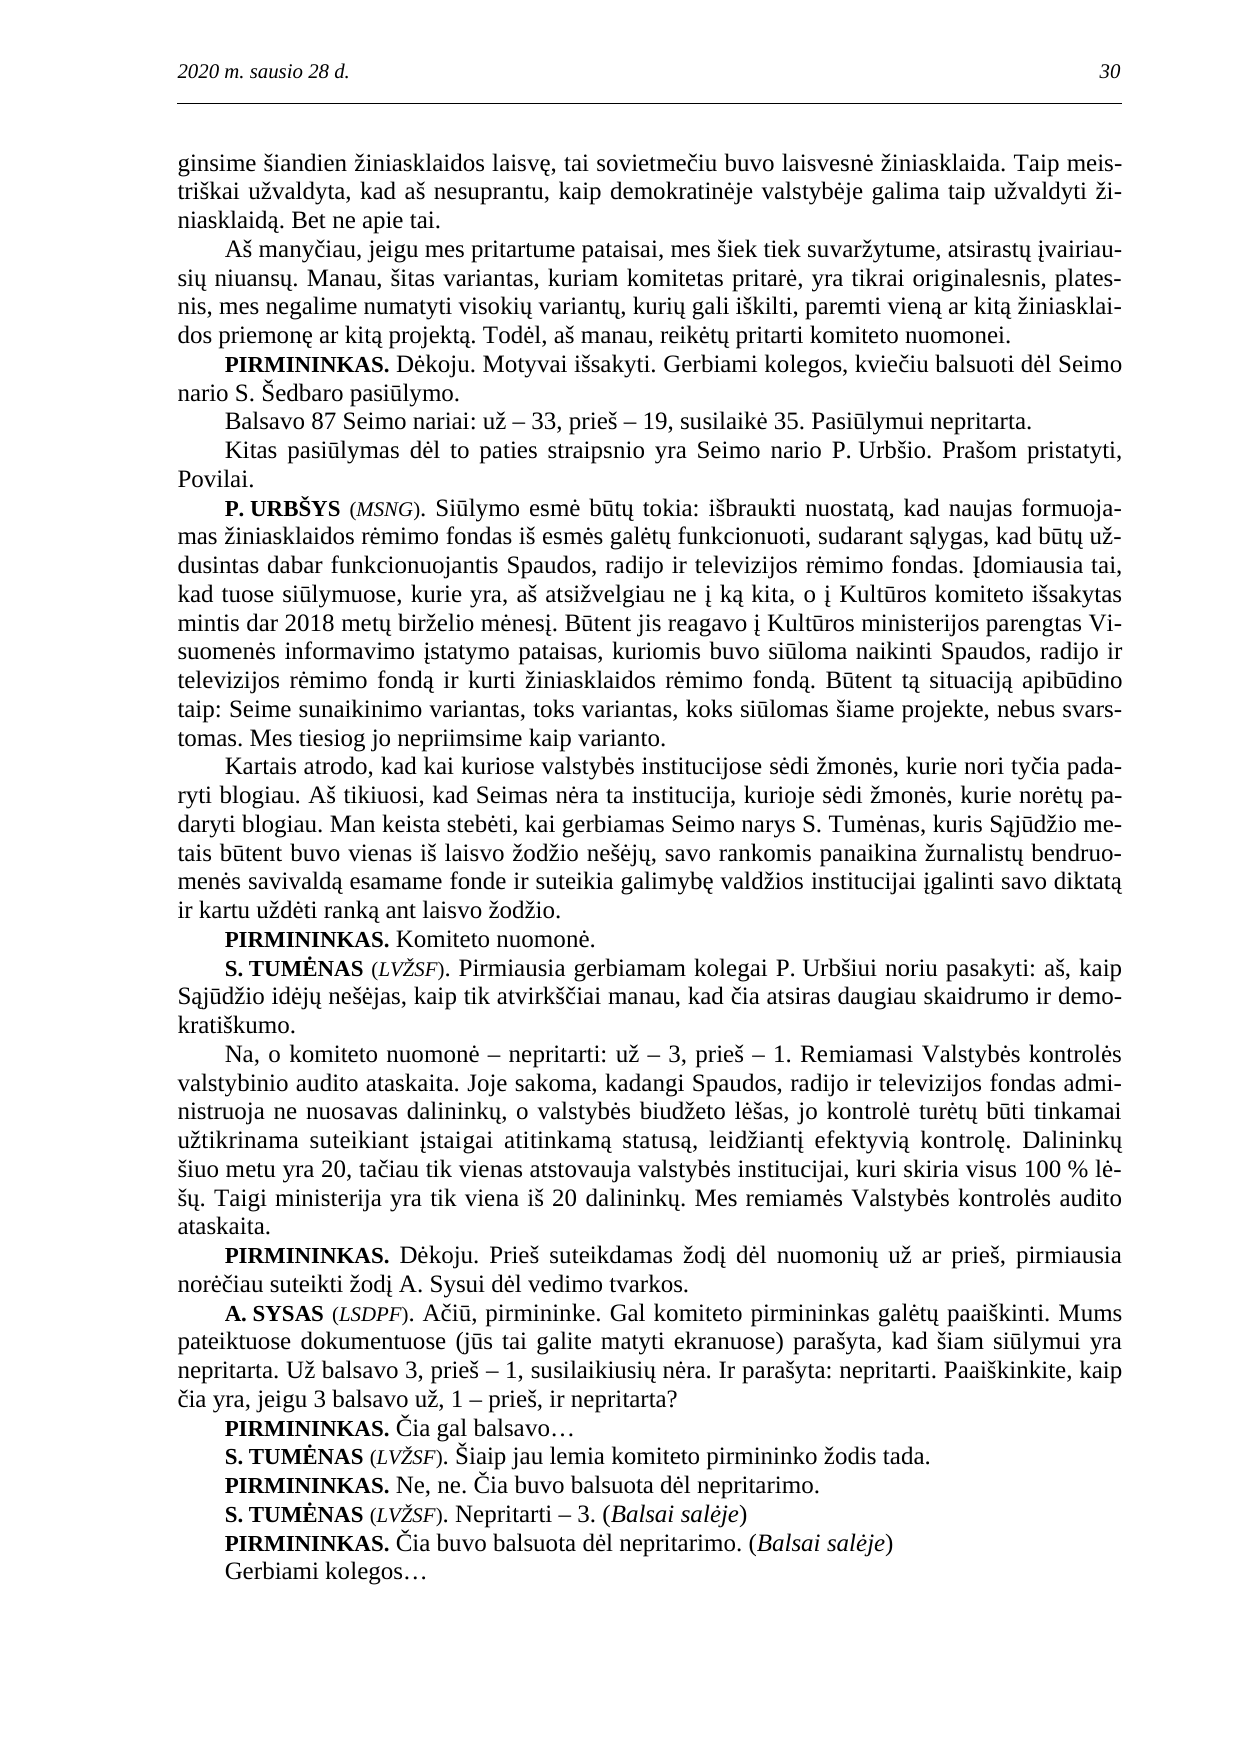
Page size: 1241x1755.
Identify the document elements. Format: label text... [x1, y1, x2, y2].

text S. TUMĖNAS (LVŽSF). Pir­miau­sia ger­bia­mam ko­le­gai P. Urb­šiui no­riu pa­sa­ky­ti: aš, kaip Są­jū­džio idė­jų ne­šė­jas, kaip tik at­virkš­čiai ma­nau, kad čia at­si­ras dau­giau skaid­ru­mo ir de­mo­kra­tiškumo. [177, 953, 1122, 1039]
text PIRMININKAS. Dė­ko­ju. Mo­ty­vai iš­sa­ky­ti. Ger­bia­mi ko­le­gos, kvie­čiu bal­suo­ti dėl Sei­mo na­rio S. Šed­ba­ro pa­siū­ly­mo. [177, 349, 1122, 406]
text P. URBŠYS (MSNG). Siū­ly­mo es­mė bū­tų to­kia: iš­brauk­ti nuo­sta­tą, kad nau­jas for­muo­ja­mas ži­niask­lai­dos rė­mi­mo fon­das iš es­mės ga­lė­tų funk­cio­nuo­ti, su­da­rant są­ly­gas, kad bū­tų už­du­sin­tas da­bar funk­cio­nuo­jan­tis Spau­dos, ra­di­jo ir te­le­vi­zi­jos rė­mi­mo fon­das. Įdo­miau­sia tai, kad tuo­se siū­ly­muo­se, ku­rie yra, aš at­si­žvel­giau ne į ką ki­ta, o į Kul­tū­ros ko­mi­te­to iš­sa­ky­tas min­tis dar 2018 me­tų bir­že­lio mė­ne­sį. Bū­tent jis re­a­ga­vo į Kul­tū­ros mi­nis­te­ri­jos pa­reng­tas Vi­suo­me­nės in­for­ma­vi­mo įsta­ty­mo pa­tai­sas, ku­rio­mis bu­vo siū­lo­ma nai­kin­ti Spau­dos, ra­di­jo ir te­le­vi­zi­jos rė­mi­mo fon­dą ir kur­ti ži­niask­lai­dos rė­mi­mo fon­dą. Bū­tent tą si­tu­a­ci­ją api­bū­di­no taip: Sei­me su­nai­ki­ni­mo va­rian­tas, toks va­rian­tas, koks siū­lo­mas šia­me pro­jek­te, ne­bus svars­to­mas. Mes tie­siog jo ne­pri­im­si­me kaip va­rian­to. [177, 493, 1122, 751]
text Kar­tais at­ro­do, kad kai ku­rio­se vals­ty­bės ins­ti­tu­ci­jo­se sė­di žmo­nės, ku­rie no­ri ty­čia pa­da­ry­ti blo­giau. Aš ti­kiuo­si, kad Sei­mas nė­ra ta ins­ti­tu­ci­ja, ku­rio­je sė­di žmo­nės, ku­rie no­rė­tų pa­da­ry­ti blo­giau. Man keis­ta ste­bė­ti, kai ger­bia­mas Sei­mo na­rys S. Tu­mė­nas, ku­ris Są­jū­džio me­tais bū­tent bu­vo vie­nas iš lais­vo žo­džio ne­šė­jų, sa­vo ran­ko­mis pa­nai­ki­na žur­na­lis­tų ben­druo­me­nės sa­vi­val­dą esa­ma­me fon­de ir su­tei­kia ga­li­my­bę val­džios ins­ti­tu­ci­jai įga­lin­ti sa­vo dik­ta­tą ir kar­tu už­dė­ti ran­ką ant lais­vo žo­džio. [177, 751, 1122, 924]
text PIRMININKAS. Čia bu­vo bal­suo­ta dėl ne­pri­ta­ri­mo. (Bal­sai sa­lė­je) [177, 1528, 1122, 1556]
text Bal­sa­vo 87 Sei­mo na­riai: už – 33, prieš – 19, su­si­lai­kė 35. Pa­siū­ly­mui ne­pri­tar­ta. [177, 406, 1122, 435]
text Ger­bia­mi ko­le­gos… [177, 1556, 1122, 1585]
text S. TUMĖNAS (LVŽSF). Šiaip jau le­mia ko­mi­te­to pir­mi­nin­ko žo­dis ta­da. [177, 1441, 1122, 1470]
text S. TUMĖNAS (LVŽSF). Ne­pri­tar­ti – 3. (Bal­sai sa­lė­je) [177, 1499, 1122, 1528]
text PIRMININKAS. Čia gal bal­sa­vo… [177, 1413, 1122, 1441]
text Ki­tas pa­siū­ly­mas dėl to pa­ties straips­nio yra Sei­mo na­rio P. Urb­šio. Pra­šom pri­sta­ty­ti, Po­vi­lai. [177, 435, 1122, 493]
text gin­si­me šian­dien ži­niask­lai­dos lais­vę, tai so­viet­me­čiu bu­vo lais­ves­nė ži­niask­lai­da. Taip meis­triš­kai už­val­dy­ta, kad aš ne­su­pran­tu, kaip de­mo­kra­tinėje vals­ty­bė­je ga­li­ma taip už­val­dy­ti ži­niask­lai­dą. Bet ne apie tai. [177, 148, 1122, 234]
text PIRMININKAS. Dė­ko­ju. Prieš su­teik­da­mas žo­dį dėl nuo­mo­nių už ar prieš, pir­miau­sia no­rė­čiau su­teik­ti žo­dį A. Sy­sui dėl ve­di­mo tvar­kos. [177, 1240, 1122, 1298]
text A. SYSAS (LSDPF). Ačiū, pir­mi­nin­ke. Gal ko­mi­te­to pir­mi­nin­kas ga­lė­tų pa­aiš­kin­ti. Mums pa­teik­tuo­se do­ku­men­tuo­se (jūs tai ga­li­te ma­ty­ti ek­ra­nuo­se) pa­ra­šy­ta, kad šiam siū­ly­mui yra ne­pri­tar­ta. Už bal­sa­vo 3, prieš – 1, su­si­lai­kiu­sių nėra. Ir pa­ra­šy­ta: ne­pri­tar­ti. Pa­aiš­kin­ki­te, kaip čia yra, jei­gu 3 bal­sa­vo už, 1 – prieš, ir ne­pri­tar­ta? [177, 1298, 1122, 1413]
text Na, o ko­mi­te­to nuo­mo­nė – ne­pri­tar­ti: už – 3, prieš – 1. Re­mia­ma­si Vals­ty­bės kon­tro­lės vals­ty­bi­nio au­di­to ata­skai­ta. Jo­je sa­ko­ma, ka­dan­gi Spau­dos, ra­di­jo ir te­le­vi­zi­jos fon­das ad­mi­nist­ruo­ja ne nuo­sa­vas da­li­nin­kų, o vals­ty­bės biu­dže­to lė­šas, jo kon­tro­lė tu­rė­tų bū­ti tin­ka­mai už­tik­ri­na­ma su­tei­kiant įstai­gai ati­tin­ka­mą sta­tu­są, lei­džian­tį efek­ty­vią kon­tro­lę. Da­li­nin­kų šiuo me­tu yra 20, ta­čiau tik vie­nas at­sto­vau­ja vals­ty­bės ins­ti­tu­ci­jai, ku­ri ski­ria vi­sus 100 % lė­šų. Tai­gi mi­nis­te­ri­ja yra tik vie­na iš 20 da­li­nin­kų. Mes re­mia­mės Vals­ty­bės kon­tro­lės au­di­to ata­skai­ta. [177, 1039, 1122, 1240]
text PIRMININKAS. Ne, ne. Čia bu­vo bal­suo­ta dėl ne­pri­ta­ri­mo. [177, 1470, 1122, 1499]
text PIRMININKAS. Ko­mi­te­to nuo­mo­nė. [177, 924, 1122, 953]
text Aš ma­ny­čiau, jei­gu mes pri­tar­tu­me pa­tai­sai, mes šiek tiek su­var­žy­tu­me, at­si­ras­tų įvai­riau­sių niu­an­sų. Ma­nau, ši­tas va­rian­tas, ku­riam ko­mi­te­tas pri­ta­rė, yra tik­rai ori­gi­na­les­nis, pla­tes­nis, mes ne­ga­li­me nu­ma­ty­ti vi­so­kių va­rian­tų, ku­rių ga­li iš­kil­ti, pa­rem­ti vie­ną ar ki­tą ži­niask­lai­dos prie­mo­nę ar ki­tą pro­jek­tą. To­dėl, aš ma­nau, rei­kė­tų pri­tar­ti ko­mi­te­to nuo­mo­nei. [177, 234, 1122, 349]
